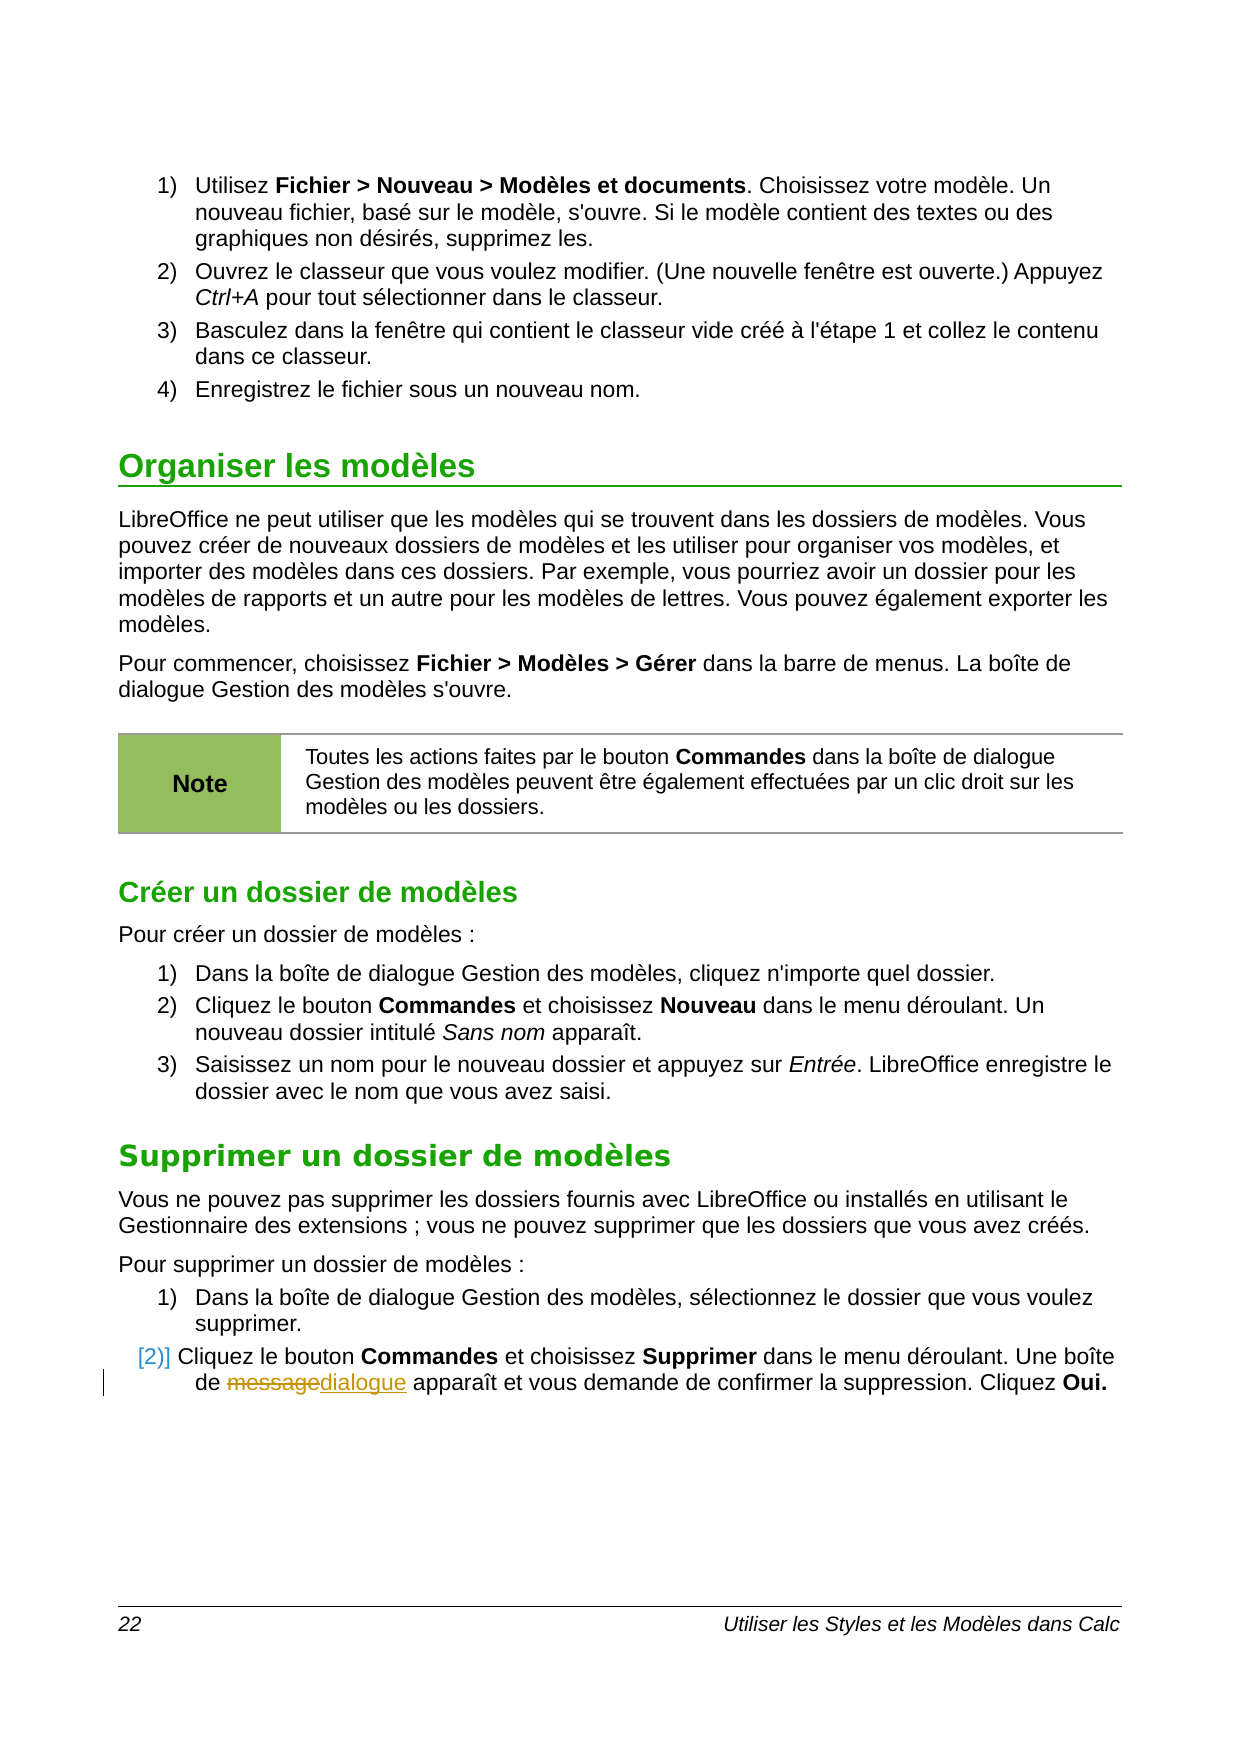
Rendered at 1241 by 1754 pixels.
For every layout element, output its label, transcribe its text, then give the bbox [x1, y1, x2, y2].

list Ouvrez le classeur que vous voulez modifier. (Une nouvelle fenêtre est ouverte.) Appuyez Ctrl+A pour tout sélectionner dans le classeur. [177, 258, 1122, 310]
list Cliquez le bouton Commandes et choisissez Nouveau dans le menu déroulant. Un nouveau dossier intitulé Sans nom apparaît. [177, 992, 1122, 1045]
text LibreOffice ne peut utiliser que les modèles qui se trouvent dans les dossiers de modèles. Vous pouvez créer de nouveaux dossiers de modèles et les utiliser pour organiser vos modèles, et importer des modèles dans ces dossiers. Par exemple, vous pourriez avoir un dossier pour les modèles de rapports et un autre pour les modèles de lettres. Vous pouvez également exporter les modèles. [118, 506, 1122, 637]
subtitle Supprimer un dossier de modèles [118, 1139, 1122, 1173]
list Saisissez un nom pour le nouveau dossier et appuyez sur Entrée. LibreOffice enregistre le dossier avec le nom que vous avez saisi. [177, 1051, 1122, 1104]
list Enregistrez le fichier sous un nouveau nom. [177, 376, 1122, 402]
subtitle Créer un dossier de modèles [118, 875, 1122, 908]
text Pour créer un dossier de modèles : [118, 921, 1122, 947]
subtitle Organiser les modèles [118, 446, 1122, 485]
list Basculez dans la fenêtre qui contient le classeur vide créé à l'étape 1 et collez le contenu dans ce classeur. [177, 317, 1122, 369]
text Pour commencer, choisissez Fichier > Modèles > Gérer dans la barre de menus. La boîte de dialogue Gestion des modèles s'ouvre. [118, 650, 1122, 703]
list Dans la boîte de dialogue Gestion des modèles, sélectionnez le dossier que vous voulez supprimer. [177, 1284, 1122, 1337]
table_header Note [118, 735, 281, 832]
list Pour supprimer un dossier de modèles : [118, 1251, 1122, 1277]
table_header Toutes les actions faites par le bouton Commandes dans la boîte de dialogue Gestion des modèles peuvent être également effectuées par un clic droit sur les modèles ou les dossiers. [281, 735, 1122, 832]
text Vous ne pouvez pas supprimer les dossiers fournis avec LibreOffice ou installés en utilisant le Gestionnaire des extensions ; vous ne pouvez supprimer que les dossiers que vous avez créés. [118, 1186, 1122, 1238]
list Utilisez Fichier > Nouveau > Modèles et documents. Choisissez votre modèle. Un nouveau fichier, basé sur le modèle, s'ouvre. Si le modèle contient des textes ou des graphiques non désirés, supprimez les. [177, 172, 1122, 251]
list Dans la boîte de dialogue Gestion des modèles, cliquez n'importe quel dossier. [177, 960, 1122, 986]
list Cliquez le bouton Commandes et choisissez Supprimer dans le menu déroulant. Une boîte de dialogue apparaît et vous demande de confirmer la suppression. Cliquez Oui. [177, 1343, 1122, 1396]
